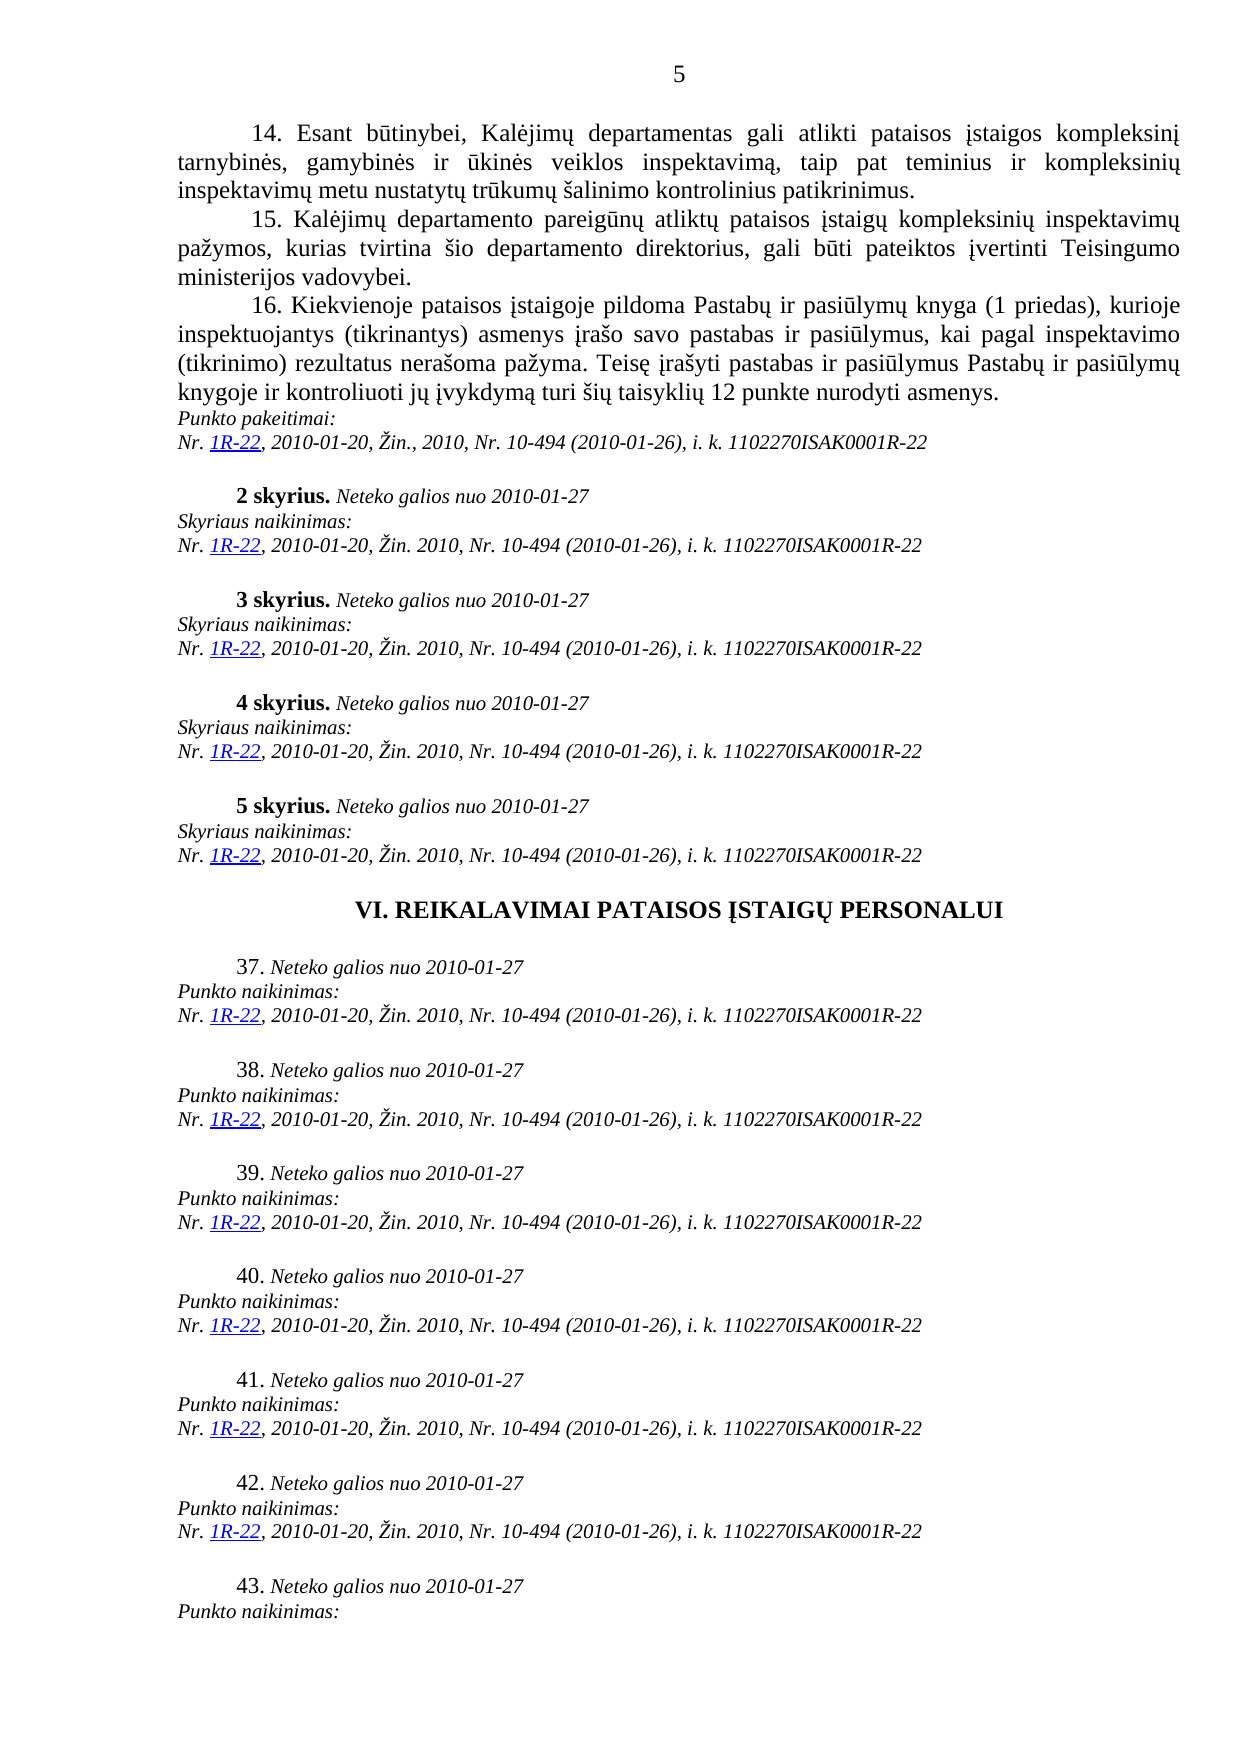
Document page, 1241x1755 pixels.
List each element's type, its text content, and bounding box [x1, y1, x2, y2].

text 14. Esant būtinybei, Kalėjimų departamentas gali atlikti pataisos įstaigos kompleksinį tarnybinės, gamybinės ir ūkinės veiklos inspektavimą, taip pat teminius ir kompleksinių inspektavimų metu nustatytų trūkumų šalinimo kontrolinius patikrinimus. [177, 118, 1181, 204]
text VI. REIKALAVIMAI PATAISOS ĮSTAIGŲ PERSONALUI [177, 895, 1181, 924]
text Punkto naikinimas: [177, 1289, 1181, 1313]
text 3 skyrius. Neteko galios nuo 2010-01-27 [177, 586, 1181, 612]
text Punkto naikinimas: [177, 1599, 1181, 1623]
text Nr. 1R-22, 2010-01-20, Žin. 2010, Nr. 10-494 (2010-01-26), i. k. 1102270ISAK0001R-22 [177, 636, 1181, 660]
text Nr. 1R-22, 2010-01-20, Žin. 2010, Nr. 10-494 (2010-01-26), i. k. 1102270ISAK0001R-22 [177, 1107, 1181, 1131]
text Punkto pakeitimai: [177, 406, 1181, 430]
text Nr. 1R-22, 2010-01-20, Žin. 2010, Nr. 10-494 (2010-01-26), i. k. 1102270ISAK0001R-22 [177, 1313, 1181, 1337]
text Punkto naikinimas: [177, 979, 1181, 1003]
text Nr. 1R-22, 2010-01-20, Žin., 2010, Nr. 10-494 (2010-01-26), i. k. 1102270ISAK0001R-22 [177, 430, 1181, 454]
text Nr. 1R-22, 2010-01-20, Žin. 2010, Nr. 10-494 (2010-01-26), i. k. 1102270ISAK0001R-22 [177, 1210, 1181, 1234]
text 39. Neteko galios nuo 2010-01-27 [177, 1159, 1181, 1186]
text 2 skyrius. Neteko galios nuo 2010-01-27 [177, 482, 1181, 509]
text 41. Neteko galios nuo 2010-01-27 [177, 1366, 1181, 1392]
text Skyriaus naikinimas: [177, 715, 1181, 739]
text 40. Neteko galios nuo 2010-01-27 [177, 1263, 1181, 1289]
text 15. Kalėjimų departamento pareigūnų atliktų pataisos įstaigų kompleksinių inspektavimų pažymos, kurias tvirtina šio departamento direktorius, gali būti pateiktos įvertinti Teisingumo ministerijos vadovybei. [177, 204, 1181, 291]
text Skyriaus naikinimas: [177, 509, 1181, 533]
text Nr. 1R-22, 2010-01-20, Žin. 2010, Nr. 10-494 (2010-01-26), i. k. 1102270ISAK0001R-22 [177, 1003, 1181, 1027]
text Skyriaus naikinimas: [177, 612, 1181, 636]
text Punkto naikinimas: [177, 1186, 1181, 1210]
text Punkto naikinimas: [177, 1082, 1181, 1107]
text Punkto naikinimas: [177, 1392, 1181, 1416]
text 4 skyrius. Neteko galios nuo 2010-01-27 [177, 689, 1181, 715]
text Nr. 1R-22, 2010-01-20, Žin. 2010, Nr. 10-494 (2010-01-26), i. k. 1102270ISAK0001R-22 [177, 533, 1181, 557]
text Skyriaus naikinimas: [177, 818, 1181, 843]
text Nr. 1R-22, 2010-01-20, Žin. 2010, Nr. 10-494 (2010-01-26), i. k. 1102270ISAK0001R-22 [177, 1416, 1181, 1440]
text 42. Neteko galios nuo 2010-01-27 [177, 1469, 1181, 1495]
text 38. Neteko galios nuo 2010-01-27 [177, 1056, 1181, 1082]
text 16. Kiekvienoje pataisos įstaigoje pildoma Pastabų ir pasiūlymų knyga (1 priedas), kurioje inspektuojantys (tikrinantys) asmenys įrašo savo pastabas ir pasiūlymus, kai pagal inspektavimo (tikrinimo) rezultatus nerašoma pažyma. Teisę įrašyti pastabas ir pasiūlymus Pastabų ir pasiūlymų knygoje ir kontroliuoti jų įvykdymą turi šių taisyklių 12 punkte nurodyti asmenys. [177, 291, 1181, 406]
text 5 skyrius. Neteko galios nuo 2010-01-27 [177, 792, 1181, 818]
text Nr. 1R-22, 2010-01-20, Žin. 2010, Nr. 10-494 (2010-01-26), i. k. 1102270ISAK0001R-22 [177, 1519, 1181, 1543]
text Nr. 1R-22, 2010-01-20, Žin. 2010, Nr. 10-494 (2010-01-26), i. k. 1102270ISAK0001R-22 [177, 739, 1181, 763]
text 43. Neteko galios nuo 2010-01-27 [177, 1572, 1181, 1599]
text 37. Neteko galios nuo 2010-01-27 [177, 953, 1181, 979]
text Nr. 1R-22, 2010-01-20, Žin. 2010, Nr. 10-494 (2010-01-26), i. k. 1102270ISAK0001R-22 [177, 843, 1181, 867]
text Punkto naikinimas: [177, 1495, 1181, 1519]
